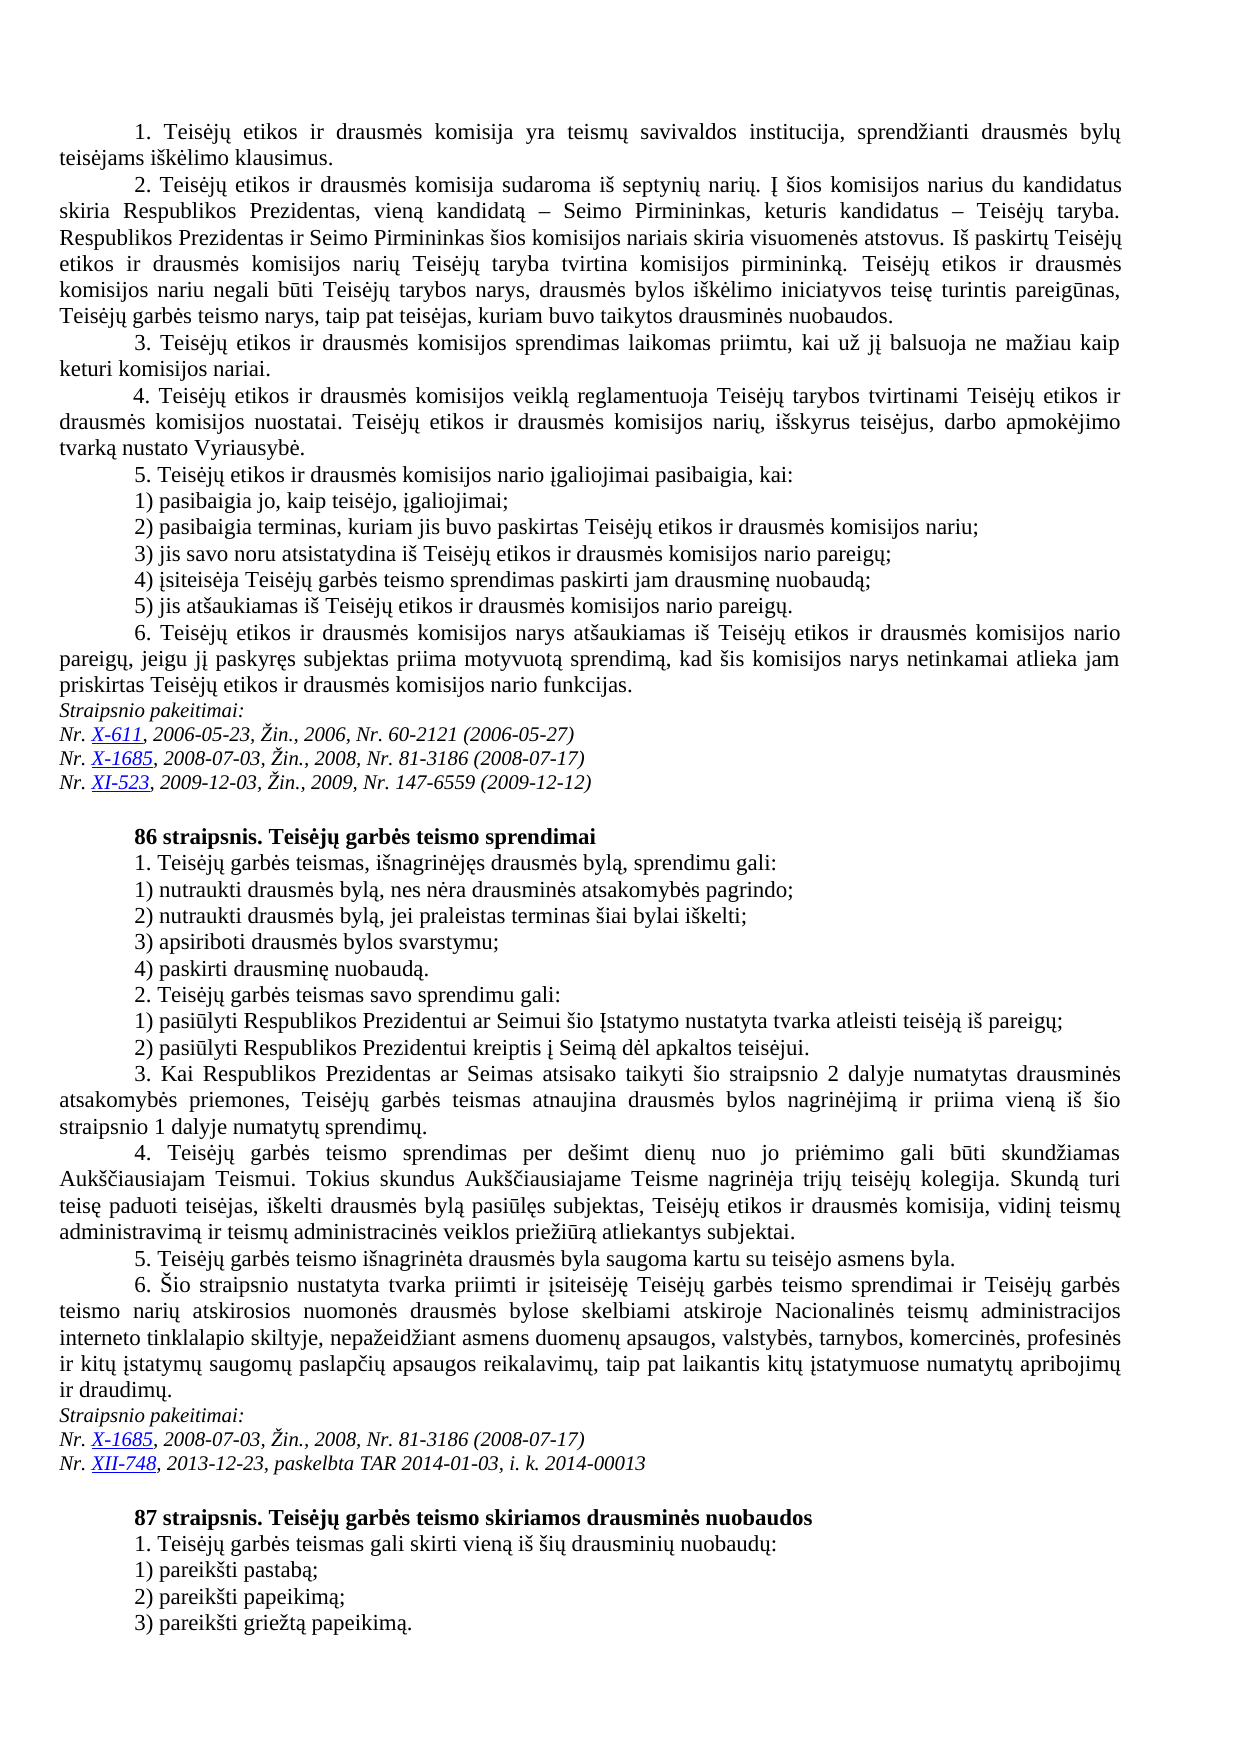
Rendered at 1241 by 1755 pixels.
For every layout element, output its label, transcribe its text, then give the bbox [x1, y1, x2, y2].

text 1. Teisėjų garbės teismas, išnagrinėjęs drausmės bylą, sprendimu gali: [59, 849, 1122, 876]
text Nr. XI-523, 2009-12-03, Žin., 2009, Nr. 147-6559 (2009-12-12) [59, 770, 1122, 794]
text 86 straipsnis. Teisėjų garbės teismo sprendimai [59, 823, 1122, 849]
text Nr. XII-748, 2013-12-23, paskelbta TAR 2014-01-03, i. k. 2014-00013 [59, 1451, 1122, 1475]
text 2) nutraukti drausmės bylą, jei praleistas terminas šiai bylai iškelti; [59, 902, 1122, 928]
text 2) pareikšti papeikimą; [59, 1583, 1122, 1609]
text 1. Teisėjų etikos ir drausmės komisija yra teismų savivaldos institucija, sprendžianti drausmės bylų teisėjams iškėlimo klausimus. [59, 118, 1122, 171]
text 1. Teisėjų garbės teismas gali skirti vieną iš šių drausminių nuobaudų: [59, 1530, 1122, 1556]
text Straipsnio pakeitimai: [59, 1403, 1122, 1427]
text 87 straipsnis. Teisėjų garbės teismo skiriamos drausminės nuobaudos [59, 1504, 1122, 1530]
text 2. Teisėjų garbės teismas savo sprendimu gali: [59, 981, 1122, 1007]
text Nr. X-611, 2006-05-23, Žin., 2006, Nr. 60-2121 (2006-05-27) [59, 722, 1122, 746]
text 3) pareikšti griežtą papeikimą. [59, 1609, 1122, 1635]
text 2) pasibaigia terminas, kuriam jis buvo paskirtas Teisėjų etikos ir drausmės komisijos nariu; [59, 513, 1122, 540]
text Straipsnio pakeitimai: [59, 698, 1122, 722]
text 3) apsiriboti drausmės bylos svarstymu; [59, 928, 1122, 955]
text 4) paskirti drausminę nuobaudą. [59, 955, 1122, 981]
text 3. Teisėjų etikos ir drausmės komisijos sprendimas laikomas priimtu, kai už jį balsuoja ne mažiau kaip keturi komisijos nariai. [59, 329, 1122, 382]
text 6. Teisėjų etikos ir drausmės komisijos narys atšaukiamas iš Teisėjų etikos ir drausmės komisijos nario pareigų, jeigu jį paskyręs subjektas priima motyvuotą sprendimą, kad šis komisijos narys netinkamai atlieka jam priskirtas Teisėjų etikos ir drausmės komisijos nario funkcijas. [59, 619, 1122, 698]
text 4) įsiteisėja Teisėjų garbės teismo sprendimas paskirti jam drausminę nuobaudą; [59, 566, 1122, 592]
text 3) jis savo noru atsistatydina iš Teisėjų etikos ir drausmės komisijos nario pareigų; [59, 540, 1122, 566]
text 1) pasibaigia jo, kaip teisėjo, įgaliojimai; [59, 487, 1122, 513]
text Nr. X-1685, 2008-07-03, Žin., 2008, Nr. 81-3186 (2008-07-17) [59, 1427, 1122, 1451]
text 5. Teisėjų etikos ir drausmės komisijos nario įgaliojimai pasibaigia, kai: [59, 461, 1122, 487]
text 6. Šio straipsnio nustatyta tvarka priimti ir įsiteisėję Teisėjų garbės teismo sprendimai ir Teisėjų garbės teismo narių atskirosios nuomonės drausmės bylose skelbiami atskiroje Nacionalinės teismų administracijos interneto tinklalapio skiltyje, nepažeidžiant asmens duomenų apsaugos, valstybės, tarnybos, komercinės, profesinės ir kitų įstatymų saugomų paslapčių apsaugos reikalavimų, taip pat laikantis kitų įstatymuose numatytų apribojimų ir draudimų. [59, 1271, 1122, 1403]
text 4. Teisėjų etikos ir drausmės komisijos veiklą reglamentuoja Teisėjų tarybos tvirtinami Teisėjų etikos ir drausmės komisijos nuostatai. Teisėjų etikos ir drausmės komisijos narių, išskyrus teisėjus, darbo apmokėjimo tvarką nustato Vyriausybė. [59, 382, 1122, 461]
text 2. Teisėjų etikos ir drausmės komisija sudaroma iš septynių narių. Į šios komisijos narius du kandidatus skiria Respublikos Prezidentas, vieną kandidatą – Seimo Pirmininkas, keturis kandidatus – Teisėjų taryba. Respublikos Prezidentas ir Seimo Pirmininkas šios komisijos nariais skiria visuomenės atstovus. Iš paskirtų Teisėjų etikos ir drausmės komisijos narių Teisėjų taryba tvirtina komisijos pirmininką. Teisėjų etikos ir drausmės komisijos nariu negali būti Teisėjų tarybos narys, drausmės bylos iškėlimo iniciatyvos teisę turintis pareigūnas, Teisėjų garbės teismo narys, taip pat teisėjas, kuriam buvo taikytos drausminės nuobaudos. [59, 171, 1122, 329]
text 2) pasiūlyti Respublikos Prezidentui kreiptis į Seimą dėl apkaltos teisėjui. [59, 1034, 1122, 1060]
text 1) nutraukti drausmės bylą, nes nėra drausminės atsakomybės pagrindo; [59, 876, 1122, 902]
text 5) jis atšaukiamas iš Teisėjų etikos ir drausmės komisijos nario pareigų. [59, 592, 1122, 619]
text 1) pareikšti pastabą; [59, 1556, 1122, 1583]
text 5. Teisėjų garbės teismo išnagrinėta drausmės byla saugoma kartu su teisėjo asmens byla. [59, 1244, 1122, 1271]
text Nr. X-1685, 2008-07-03, Žin., 2008, Nr. 81-3186 (2008-07-17) [59, 746, 1122, 770]
text 1) pasiūlyti Respublikos Prezidentui ar Seimui šio Įstatymo nustatyta tvarka atleisti teisėją iš pareigų; [59, 1007, 1122, 1034]
text 3. Kai Respublikos Prezidentas ar Seimas atsisako taikyti šio straipsnio 2 dalyje numatytas drausminės atsakomybės priemones, Teisėjų garbės teismas atnaujina drausmės bylos nagrinėjimą ir priima vieną iš šio straipsnio 1 dalyje numatytų sprendimų. [59, 1060, 1122, 1139]
text 4. Teisėjų garbės teismo sprendimas per dešimt dienų nuo jo priėmimo gali būti skundžiamas Aukščiausiajam Teismui. Tokius skundus Aukščiausiajame Teisme nagrinėja trijų teisėjų kolegija. Skundą turi teisę paduoti teisėjas, iškelti drausmės bylą pasiūlęs subjektas, Teisėjų etikos ir drausmės komisija, vidinį teismų administravimą ir teismų administracinės veiklos priežiūrą atliekantys subjektai. [59, 1139, 1122, 1244]
